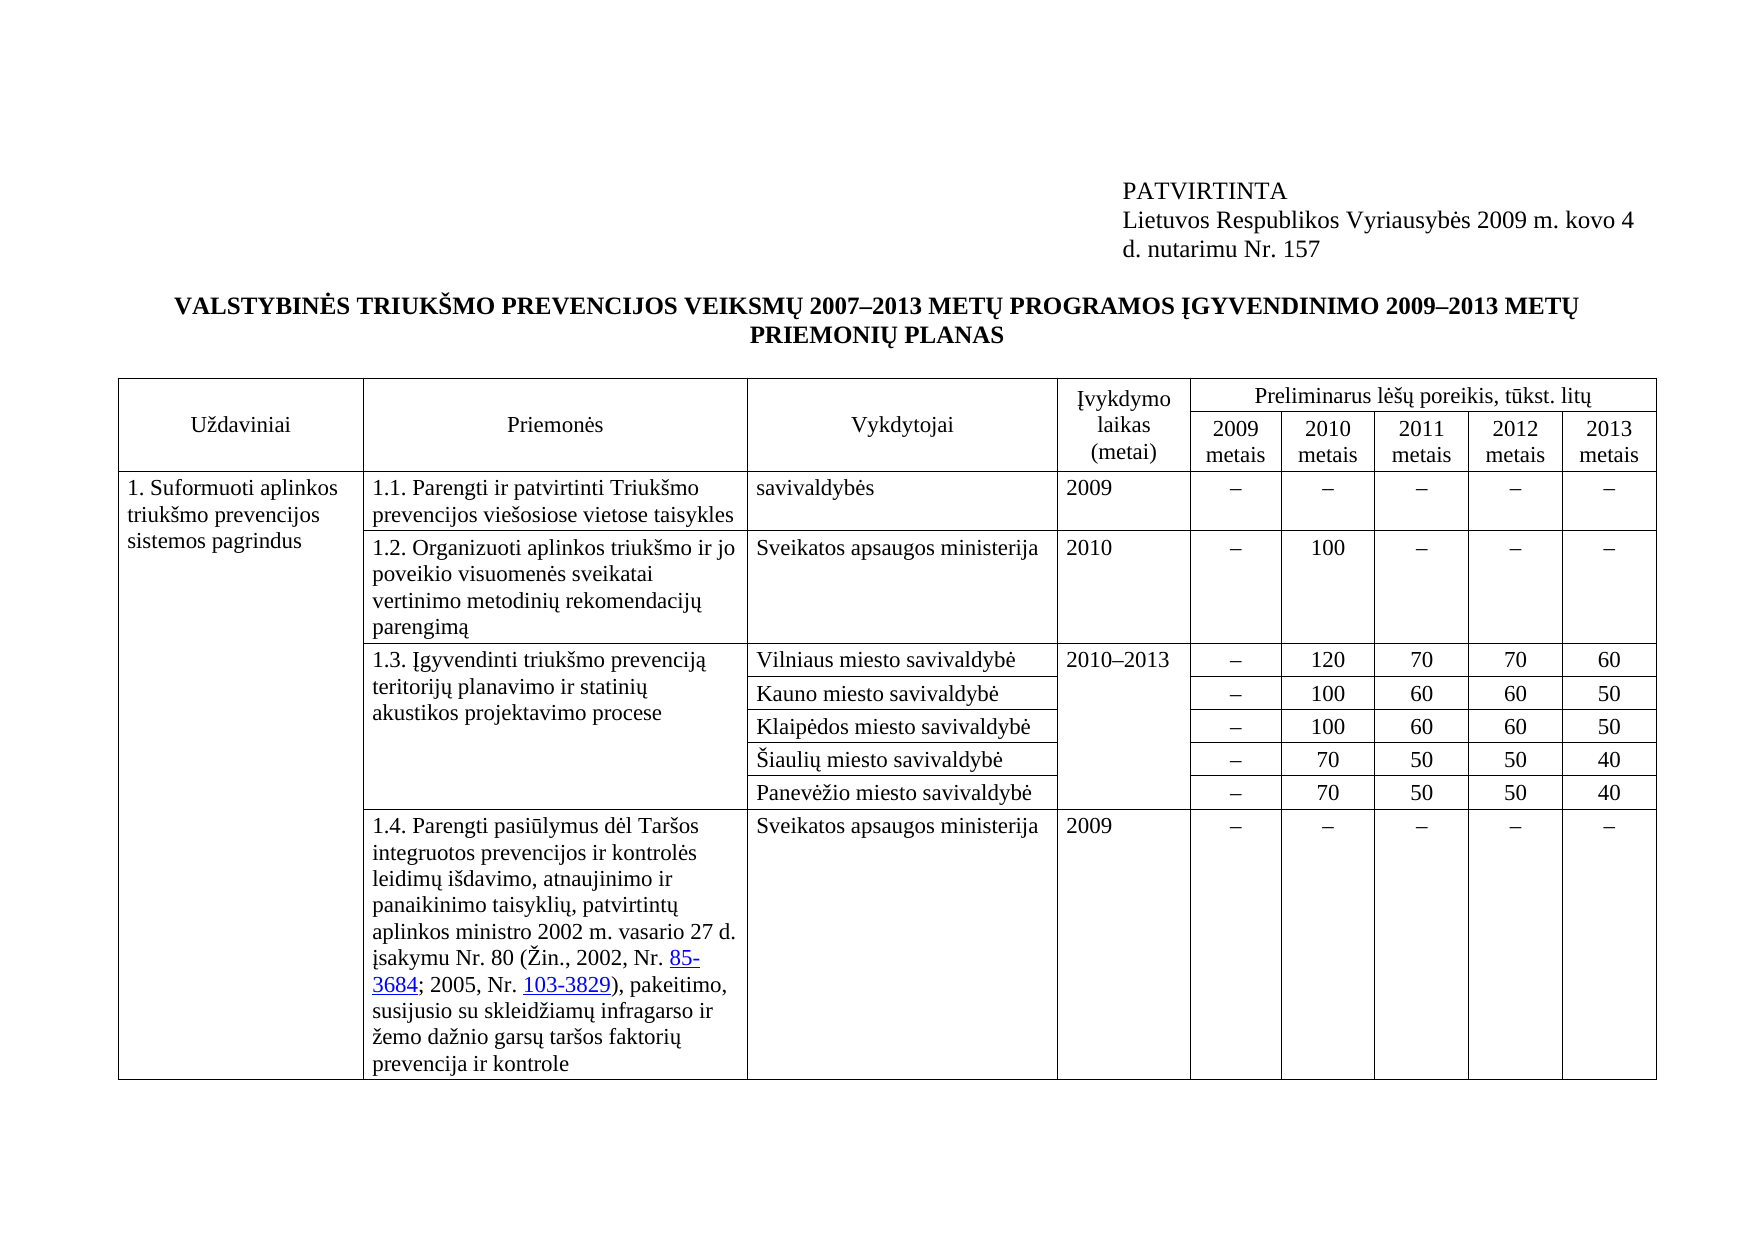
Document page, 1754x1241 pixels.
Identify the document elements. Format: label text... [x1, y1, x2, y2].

text VALSTYBINĖS TRIUKŠMO PREVENCIJOS VEIKSMŲ 2007–2013 METŲ PROGRAMOS ĮGYVENDINIMO 2009–2013 METŲ PRIEMONIŲ PLANAS [118, 291, 1636, 349]
table_cell – [1191, 531, 1281, 642]
table_cell 50 [1375, 743, 1468, 775]
table_cell Šiaulių miesto savivaldybė [748, 743, 1057, 775]
table_cell 2011 metais [1375, 412, 1468, 471]
table_cell – [1469, 472, 1562, 530]
table_cell 50 [1563, 677, 1656, 709]
table_cell Panevėžio miesto savivaldybė [748, 776, 1057, 808]
table_cell – [1191, 644, 1281, 676]
table_cell – [1191, 677, 1281, 709]
table_cell 2009 [1058, 472, 1190, 530]
table_cell – [1375, 472, 1468, 530]
table_cell – [1191, 810, 1281, 1079]
table_cell 50 [1469, 743, 1562, 775]
text PATVIRTINTA [1122, 176, 1636, 205]
table_cell – [1191, 472, 1281, 530]
table_header Preliminarus lėšų poreikis, tūkst. litų [1191, 379, 1656, 411]
table_cell 1.3. Įgyvendinti triukšmo prevenciją teritorijų planavimo ir statinių akustikos projektavimo procese [364, 644, 747, 808]
table_cell – [1282, 810, 1374, 1079]
table_cell Sveikatos apsaugos ministerija [748, 531, 1057, 642]
table_cell 1.4. Parengti pasiūlymus dėl Taršos integruotos prevencijos ir kontrolės leidimų išdavimo, atnaujinimo ir panaikinimo taisyklių, patvirtintų aplinkos ministro 2002 m. vasario 27 d. įsakymu Nr. 80 (Žin., 2002, Nr. 85-3684; 2005, Nr. 103-3829), pakeitimo, susijusio su skleidžiamų infragarso ir žemo dažnio garsų taršos faktorių prevencija ir kontrole [364, 810, 747, 1079]
table_cell – [1282, 472, 1374, 530]
table_cell 2013 metais [1563, 412, 1656, 471]
table_header Priemonės [364, 379, 747, 471]
table_cell 2010 [1058, 531, 1190, 642]
table_cell – [1469, 810, 1562, 1079]
table_cell 100 [1282, 531, 1374, 642]
table_cell savivaldybės [748, 472, 1057, 530]
table_header Uždaviniai [119, 379, 363, 471]
table_cell – [1469, 531, 1562, 642]
table_cell 50 [1375, 776, 1468, 808]
table_cell 70 [1375, 644, 1468, 676]
table_cell 50 [1469, 776, 1562, 808]
table_cell Klaipėdos miesto savivaldybė [748, 710, 1057, 742]
table_cell Kauno miesto savivaldybė [748, 677, 1057, 709]
table_cell Sveikatos apsaugos ministerija [748, 810, 1057, 1079]
table_cell 100 [1282, 677, 1374, 709]
table_cell – [1375, 810, 1468, 1079]
table_cell – [1191, 743, 1281, 775]
table_header Įvykdymo laikas (metai) [1058, 379, 1190, 471]
table_cell 1.2. Organizuoti aplinkos triukšmo ir jo poveikio visuomenės sveikatai vertinimo metodinių rekomendacijų parengimą [364, 531, 747, 642]
table_cell 2010–2013 [1058, 644, 1190, 808]
table_cell 60 [1375, 677, 1468, 709]
table_cell 70 [1282, 776, 1374, 808]
text Lietuvos Respublikos Vyriausybės 2009 m. kovo 4 d. nutarimu Nr. 157 [1122, 205, 1636, 263]
table_cell 60 [1469, 710, 1562, 742]
table_header Vykdytojai [748, 379, 1057, 471]
table_cell – [1563, 472, 1656, 530]
table_cell Vilniaus miesto savivaldybė [748, 644, 1057, 676]
table_cell 50 [1563, 710, 1656, 742]
table_cell – [1191, 776, 1281, 808]
table_cell 60 [1469, 677, 1562, 709]
table_cell 40 [1563, 776, 1656, 808]
table_cell – [1375, 531, 1468, 642]
table_cell 2012 metais [1469, 412, 1562, 471]
table_cell 100 [1282, 710, 1374, 742]
table_cell 2010 metais [1282, 412, 1374, 471]
table_cell – [1191, 710, 1281, 742]
table_cell 60 [1563, 644, 1656, 676]
table_cell – [1563, 531, 1656, 642]
table_cell 60 [1375, 710, 1468, 742]
table_cell 70 [1282, 743, 1374, 775]
table_cell 70 [1469, 644, 1562, 676]
table_cell 1. Suformuoti aplinkos triukšmo prevencijos sistemos pagrindus [119, 472, 363, 1079]
table_cell 2009 [1058, 810, 1190, 1079]
table_cell 40 [1563, 743, 1656, 775]
table_cell 120 [1282, 644, 1374, 676]
table_cell 2009 metais [1191, 412, 1281, 471]
table_cell – [1563, 810, 1656, 1079]
table_cell 1.1. Parengti ir patvirtinti Triukšmo prevencijos viešosiose vietose taisykles [364, 472, 747, 530]
